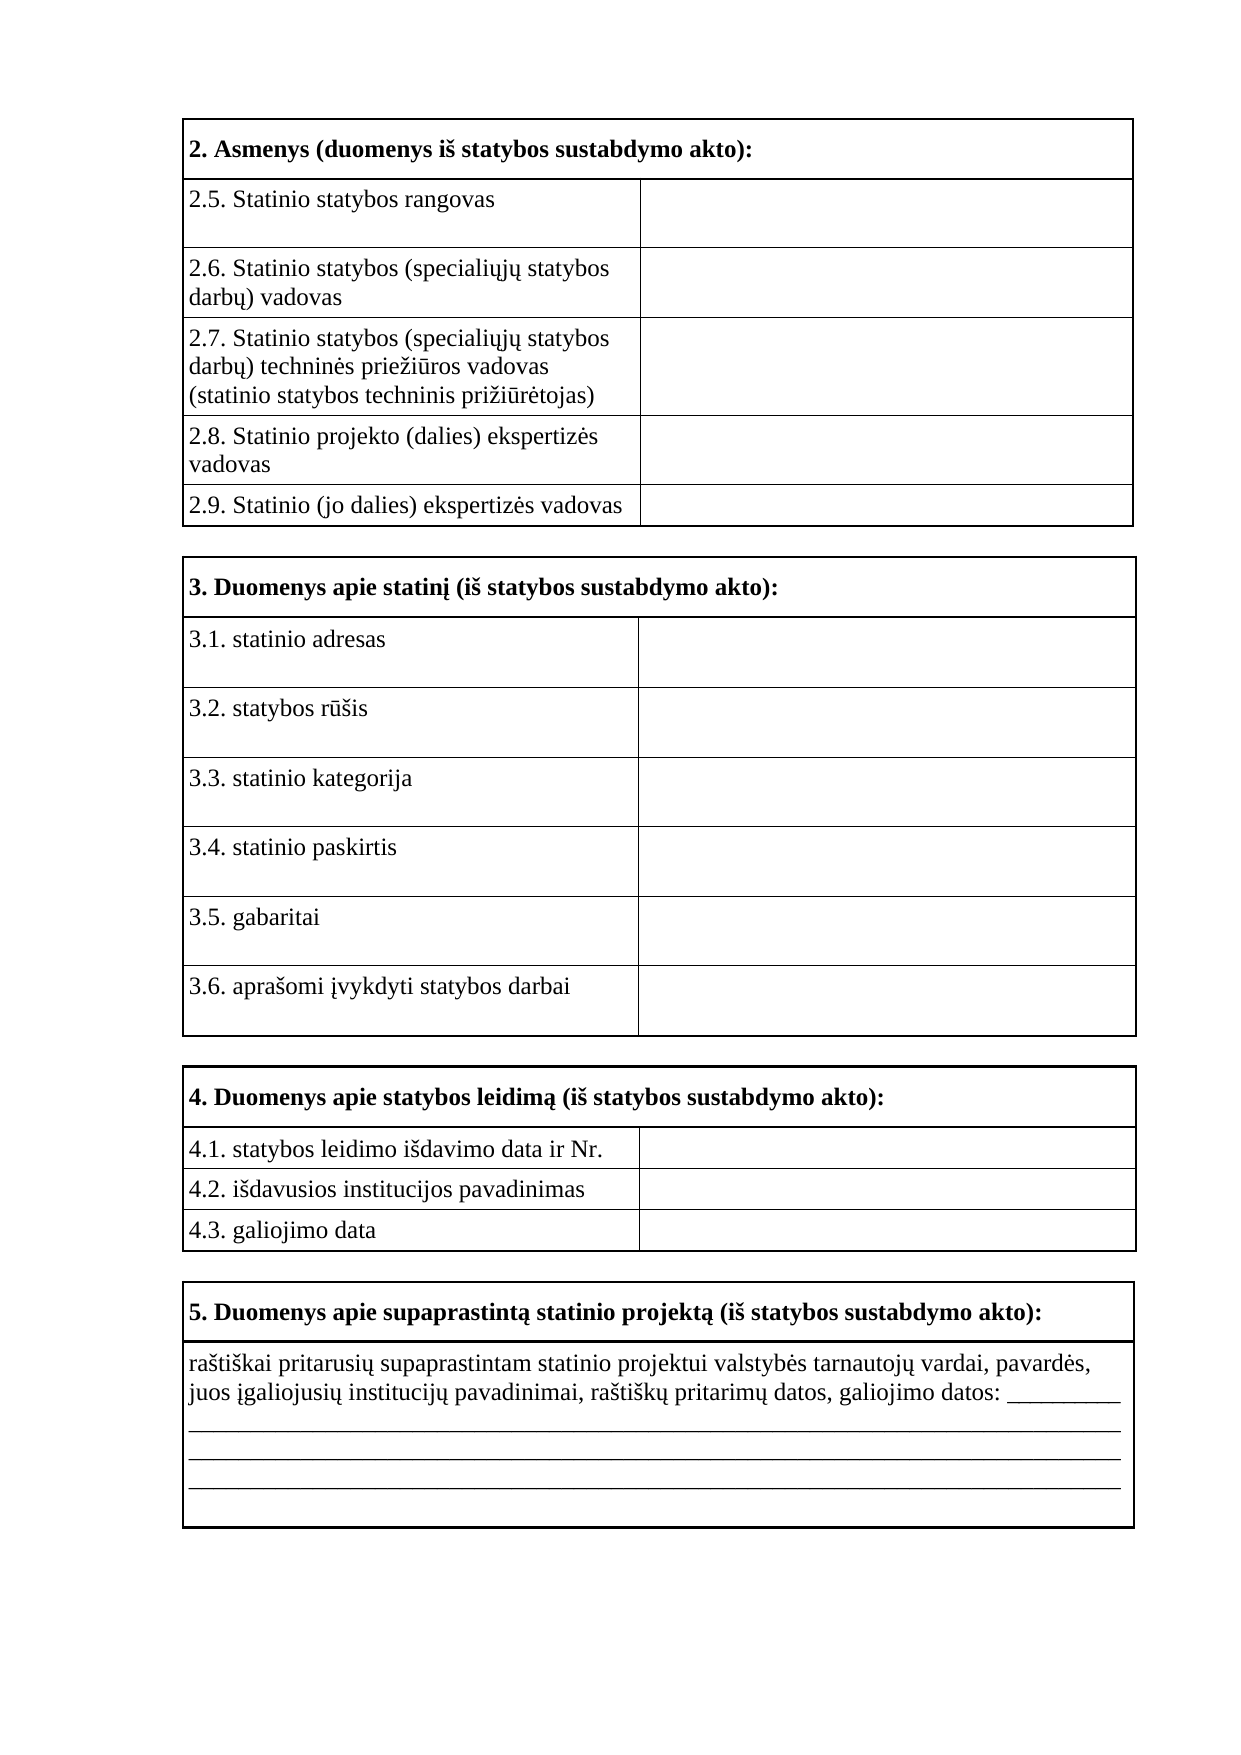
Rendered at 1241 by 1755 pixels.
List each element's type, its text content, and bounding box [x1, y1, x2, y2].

table_header 4. Duomenys apie statybos leidimą (iš statybos sustabdymo akto): [184, 1068, 1135, 1126]
table_cell [641, 180, 1132, 247]
table_cell 4.2. išdavusios institucijos pavadinimas [184, 1169, 639, 1209]
table_header 2. Asmenys (duomenys iš statybos sustabdymo akto): [184, 120, 1132, 177]
table_cell 2.5. Statinio statybos rangovas [184, 180, 640, 247]
table_cell 3.3. statinio kategorija [184, 758, 638, 826]
table_cell [639, 618, 1135, 687]
table_cell 2.7. Statinio statybos (specialiųjų statybos darbų) techninės priežiūros vadovas (statinio statybos techninis prižiūrėtojas) [184, 318, 640, 414]
table_cell [639, 966, 1135, 1034]
table_cell 4.3. galiojimo data [184, 1210, 639, 1250]
table_cell 4.1. statybos leidimo išdavimo data ir Nr. [184, 1128, 639, 1168]
table_cell [640, 1169, 1135, 1209]
table_cell 2.6. Statinio statybos (specialiųjų statybos darbų) vadovas [184, 248, 640, 316]
table_cell 2.9. Statinio (jo dalies) ekspertizės vadovas [184, 485, 640, 525]
table_header 3. Duomenys apie statinį (iš statybos sustabdymo akto): [184, 558, 1135, 616]
table_cell [640, 1128, 1135, 1168]
table_header 5. Duomenys apie supaprastintą statinio projektą (iš statybos sustabdymo akto): [184, 1283, 1133, 1340]
table_cell [639, 827, 1135, 896]
table_cell [639, 897, 1135, 965]
table_cell [641, 248, 1132, 316]
table_cell 3.2. statybos rūšis [184, 688, 638, 757]
table_cell 2.8. Statinio projekto (dalies) ekspertizės vadovas [184, 416, 640, 484]
table_cell [640, 1210, 1135, 1250]
table_cell [639, 758, 1135, 826]
table_cell 3.4. statinio paskirtis [184, 827, 638, 896]
table_cell 3.5. gabaritai [184, 897, 638, 965]
table_cell [639, 688, 1135, 757]
table_cell [641, 416, 1132, 484]
table_cell [641, 485, 1132, 525]
table_cell 3.1. statinio adresas [184, 618, 638, 687]
table_cell 3.6. aprašomi įvykdyti statybos darbai [184, 966, 638, 1034]
table_cell raštiškai pritarusių supaprastintam statinio projektui valstybės tarnautojų vardai, pavardės, juos įgaliojusių institucijų pavadinimai, raštiškų pritarimų datos, galiojimo datos: _ _ _ [184, 1343, 1133, 1526]
table_cell [641, 318, 1132, 414]
